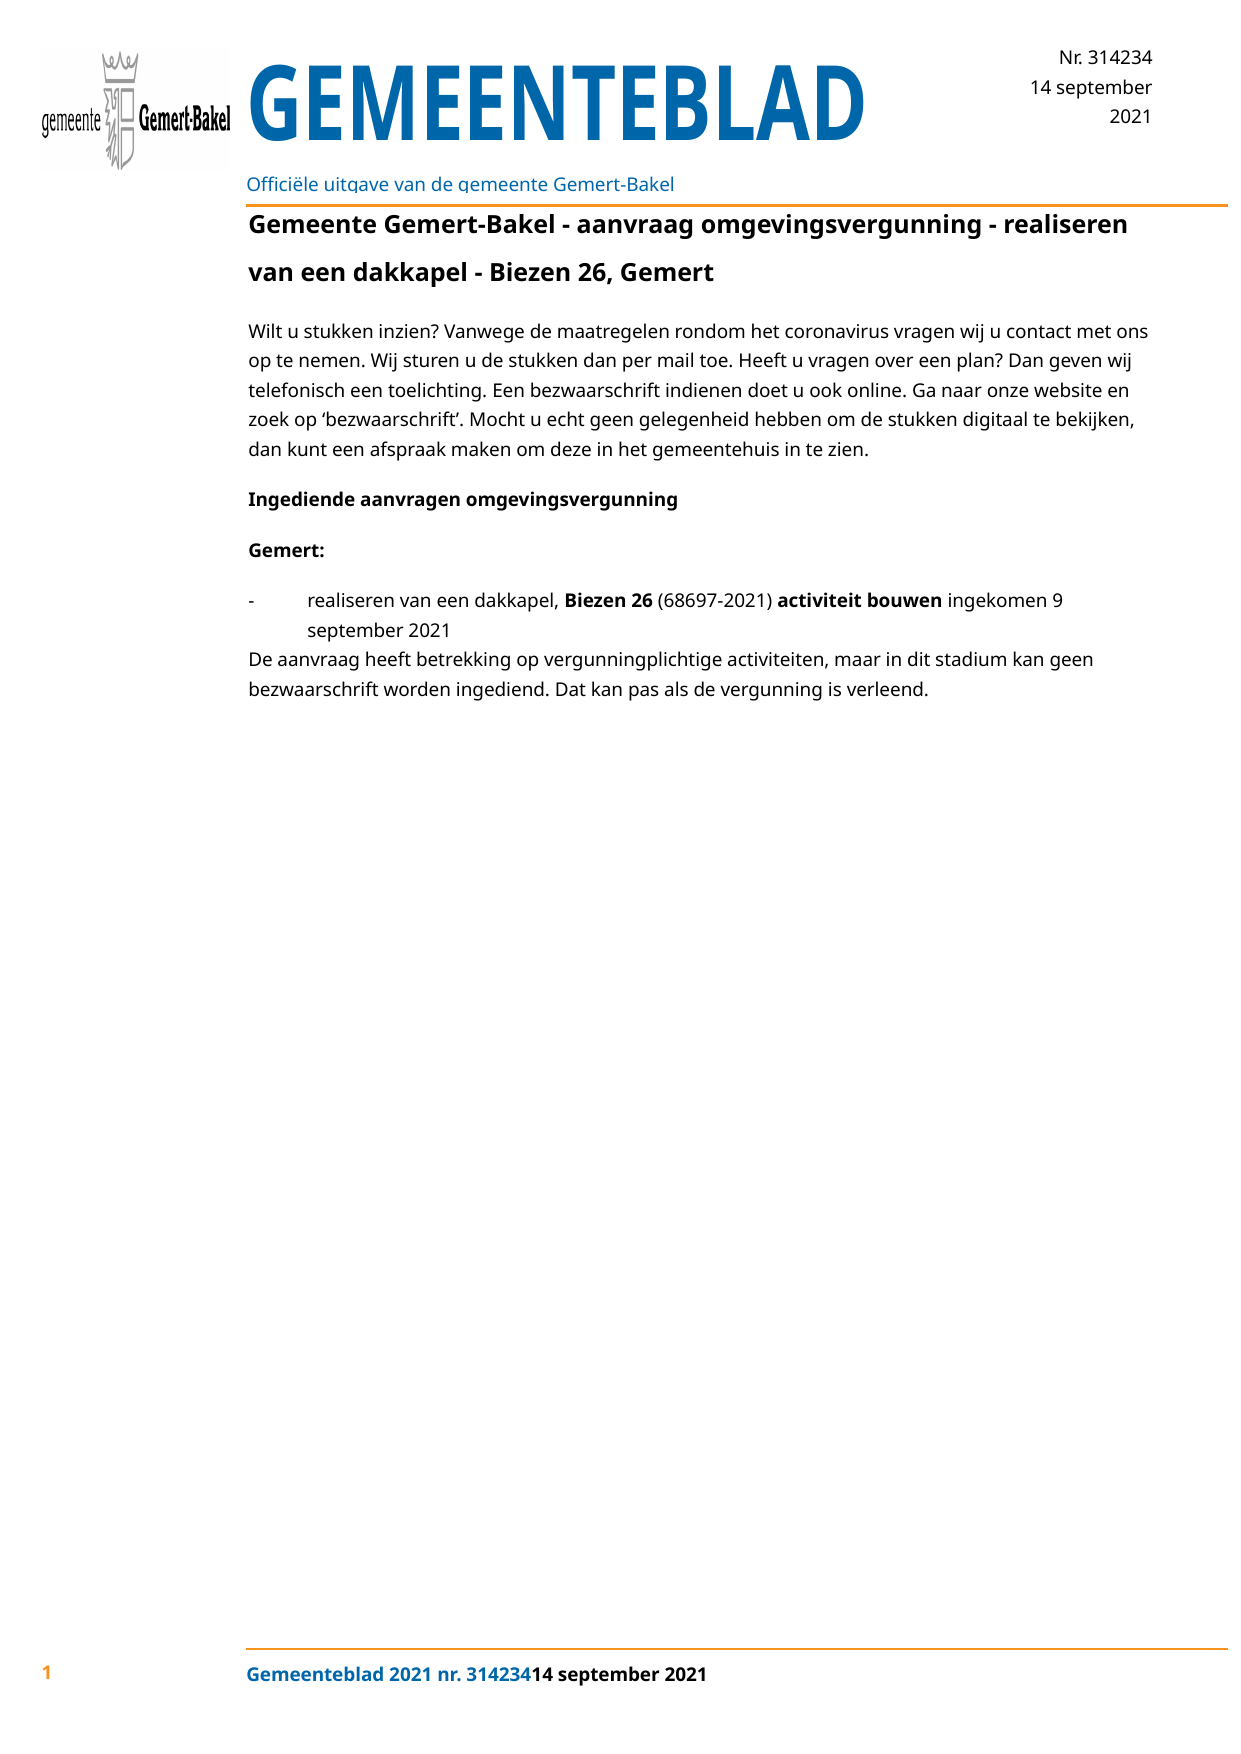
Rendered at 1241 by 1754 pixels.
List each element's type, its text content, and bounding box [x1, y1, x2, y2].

text Gemert: [248, 537, 1152, 563]
text De aanvraag heeft betrekking op vergunningplichtige activiteiten, maar in dit stadium kan geen bezwaarschrift worden ingediend. Dat kan pas als de vergunning is verleend. [248, 647, 1152, 702]
text Wilt u stukken inzien? Vanwege de maatregelen rondom het coronavirus vragen wij u contact met ons op te nemen. Wij sturen u de stukken dan per mail toe. Heeft u vragen over een plan? Dan geven wij telefonisch een toelichting. Een bezwaarschrift indienen doet u ook online. Ga naar onze website en zoek op ‘bezwaarschrift’. Mocht u echt geen gelegenheid hebben om de stukken digitaal te bekijken, dan kunt een afspraak maken om deze in het gemeentehuis in te zien. [248, 318, 1152, 462]
picture [41, 47, 231, 172]
text Ingediende aanvragen omgevingsvergunning [248, 487, 1152, 512]
text Gemeente Gemert-Bakel - aanvraag omgevingsvergunning - realiseren van een dakkapel - Biezen 26, Gemert [248, 207, 1152, 288]
list realiseren van een dakkapel, Biezen 26 (68697-2021) activiteit bouwen ingekomen 9 september 2021 [248, 587, 1152, 643]
